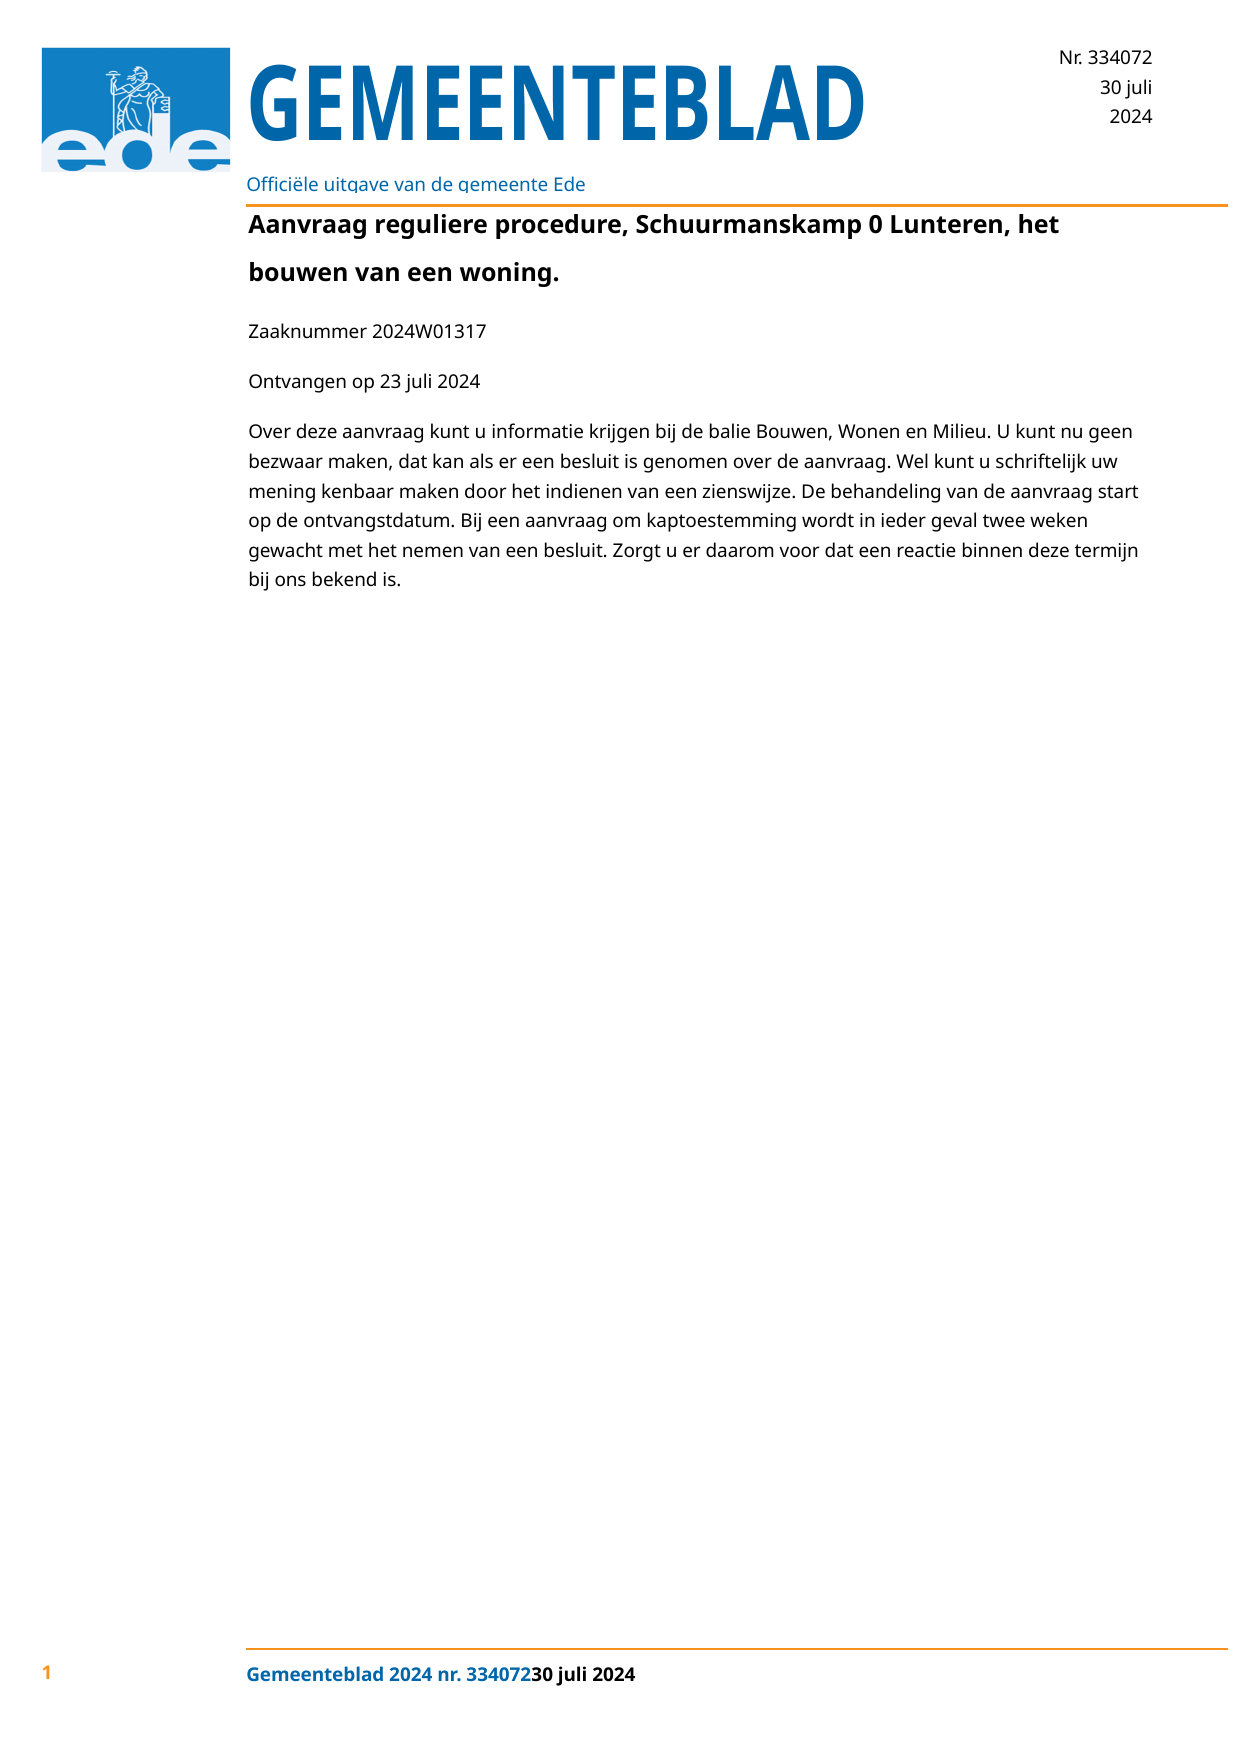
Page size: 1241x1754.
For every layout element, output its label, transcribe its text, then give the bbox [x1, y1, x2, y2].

text Over deze aanvraag kunt u informatie krijgen bij de balie Bouwen, Wonen en Milieu. U kunt nu geen bezwaar maken, dat kan als er een besluit is genomen over de aanvraag. Wel kunt u schriftelijk uw mening kenbaar maken door het indienen van een zienswijze. De behandeling van de aanvraag start op de ontvangstdatum. Bij een aanvraag om kaptoestemming wordt in ieder geval twee weken gewacht met het nemen van een besluit. Zorgt u er daarom voor dat een reactie binnen deze termijn bij ons bekend is. [248, 419, 1152, 592]
text Zaaknummer 2024W01317 [248, 318, 1152, 344]
text Ontvangen op 23 juli 2024 [248, 368, 1152, 394]
text Aanvraag reguliere procedure, Schuurmanskamp 0 Lunteren, het bouwen van een woning. [248, 207, 1152, 288]
picture [41, 47, 231, 172]
